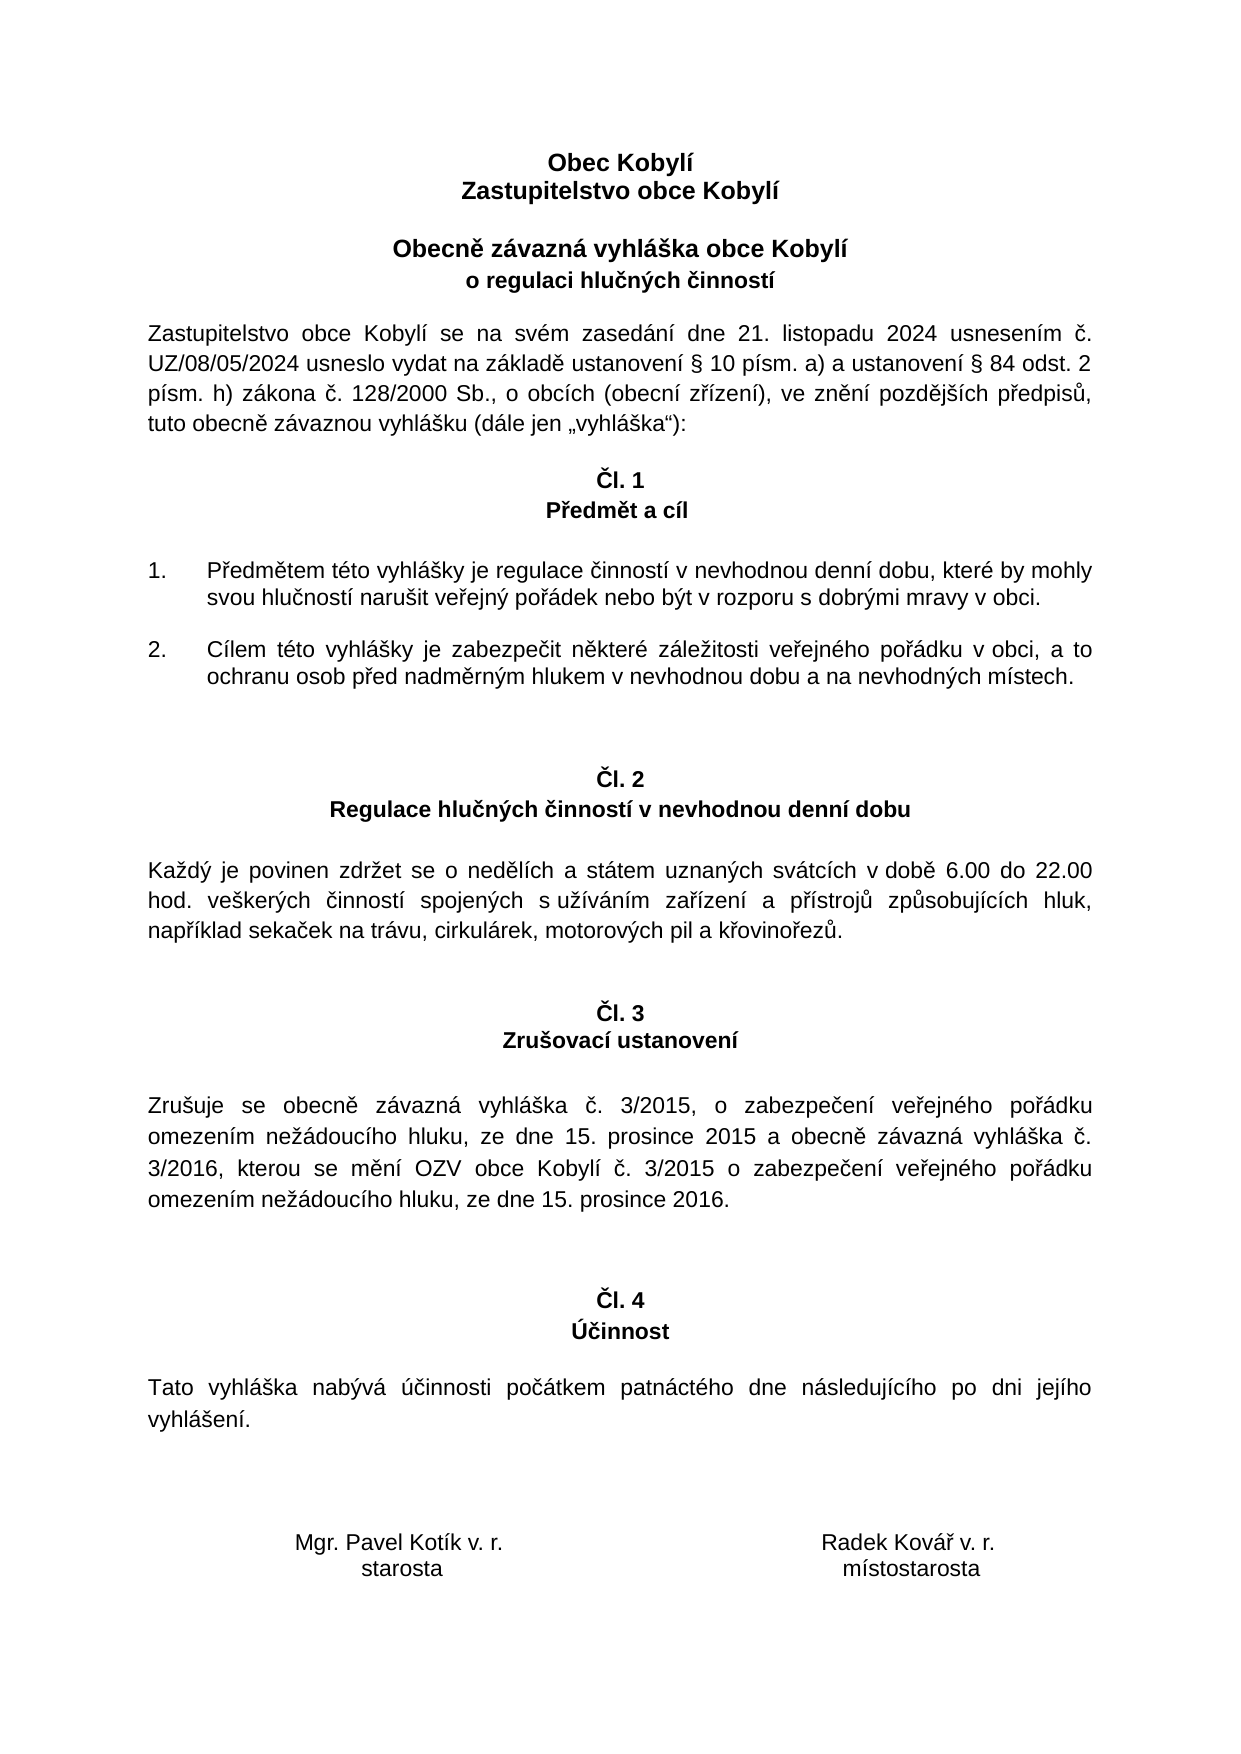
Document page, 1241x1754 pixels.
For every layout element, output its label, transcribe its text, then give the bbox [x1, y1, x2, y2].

text o regulaci hlučných činností [148, 267, 1093, 293]
list Předmětem této vyhlášky je regulace činností v nevhodnou denní dobu, které by mohly svou hlučností narušit veřejný pořádek nebo být v rozporu s dobrými mravy v obci. [148, 557, 1093, 610]
text Předmět a cíl [148, 497, 1093, 523]
text Obec Kobylí [148, 148, 1093, 176]
text Zrušuje se obecně závazná vyhláška č. 3/2015, o zabezpečení veřejného pořádku omezením nežádoucího hluku, ze dne 15. prosince 2015 a obecně závazná vyhláška č. 3/2016, kterou se mění OZV obce Kobylí č. 3/2015 o zabezpečení veřejného pořádku omezením nežádoucího hluku, ze dne 15. prosince 2016. [148, 1092, 1093, 1213]
list Cílem této vyhlášky je zabezpečit některé záležitosti veřejného pořádku v obci, a to ochranu osob před nadměrným hlukem v nevhodnou dobu a na nevhodných místech. [148, 636, 1093, 689]
table_header Radek Kovář v. r. místostarosta [650, 1469, 1166, 1587]
text Regulace hlučných činností v nevhodnou denní dobu [148, 796, 1093, 823]
text Každý je povinen zdržet se o nedělích a státem uznaných svátcích v době 6.00 do 22.00 hod. veškerých činností spojených s užíváním zařízení a přístrojů způsobujících hluk, například sekaček na trávu, cirkulárek, motorových pil a křovinořezů. [148, 857, 1093, 944]
text Účinnost [148, 1318, 1093, 1344]
text Obecně závazná vyhláška obce Kobylí [148, 234, 1093, 263]
text Zastupitelstvo obce Kobylí [148, 176, 1093, 205]
text Tato vyhláška nabývá účinnosti počátkem patnáctého dne následujícího po dni jejího vyhlášení. [148, 1374, 1093, 1432]
table_header Mgr. Pavel Kotík v. r. starosta [148, 1469, 650, 1587]
text Zrušovací ustanovení [148, 1027, 1093, 1053]
text Čl. 2 [148, 766, 1093, 793]
text Zastupitelstvo obce Kobylí se na svém zasedání dne 21. listopadu 2024 usnesením č. UZ/08/05/2024 usneslo vydat na základě ustanovení § 10 písm. a) a ustanovení § 84 odst. 2 písm. h) zákona č. 128/2000 Sb., o obcích (obecní zřízení), ve znění pozdějších předpisů, tuto obecně závaznou vyhlášku (dále jen „vyhláška“): [148, 319, 1093, 437]
text Čl. 4 [148, 1287, 1093, 1314]
text Čl. 3 [148, 1000, 1093, 1027]
text Čl. 1 [148, 467, 1093, 493]
